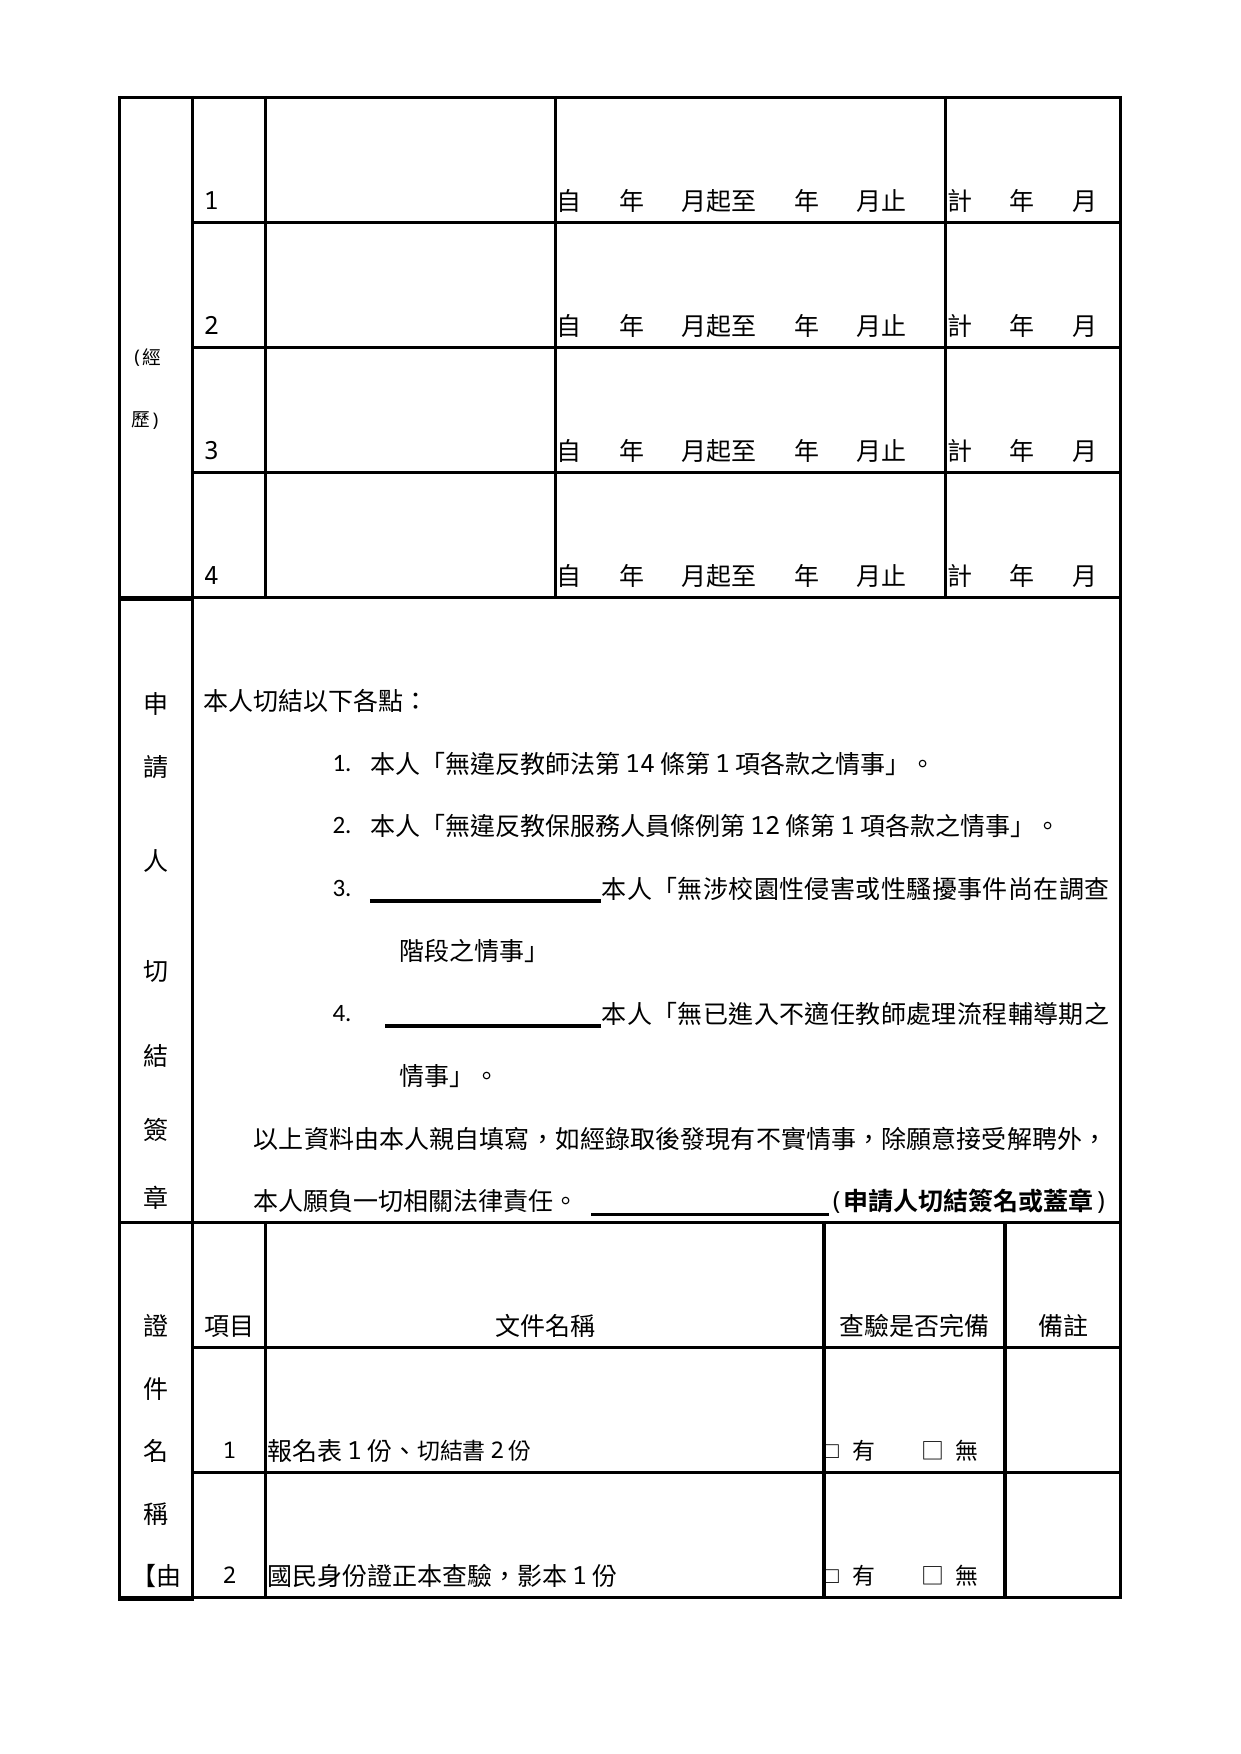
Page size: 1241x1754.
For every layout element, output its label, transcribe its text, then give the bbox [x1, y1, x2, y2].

table_cell 文件名稱 [267, 1224, 822, 1346]
table_cell 本人切結以下各點： 本人「無違反教師法第14條第1項各款之情事」。 本人「無違反教保服務人員條例第12條第1項各款之情事」。 本人「無涉校園性侵害或性騷擾事件尚在調查階段之情事」 本人「無已進入不適任教師處理流程輔導期之情事」。 以上資料由本人親自填寫，如經錄取後發現有不實情事，除願意接受解聘外，本人願負一切相關法律責任。 (申請人切結簽名或蓋章) [194, 599, 1119, 1221]
table_cell □ 有 □ 無 [826, 1474, 1003, 1596]
table_cell (經歷) [121, 99, 191, 596]
table_cell 2 [194, 224, 264, 346]
table_cell [267, 474, 554, 596]
table_cell 國民身份證正本查驗，影本1份 [267, 1474, 822, 1596]
table_cell 1 [194, 1349, 264, 1471]
table_cell 備註 [1007, 1224, 1119, 1346]
table_cell [1007, 1349, 1119, 1471]
table_cell 4 [194, 474, 264, 596]
table_cell 1 [194, 99, 264, 221]
table_cell [267, 224, 554, 346]
table_cell 計 年 月 [947, 349, 1119, 471]
table_cell 證 件 名 稱 【由 [121, 1224, 191, 1596]
table_cell 計 年 月 [947, 99, 1119, 221]
table_cell 自 年 月起至 年 月止 [557, 474, 944, 596]
table_cell 3 [194, 349, 264, 471]
table_cell 自 年 月起至 年 月止 [557, 349, 944, 471]
table_cell [267, 349, 554, 471]
table_cell □ 有 □ 無 [826, 1349, 1003, 1471]
table_cell 計 年 月 [947, 224, 1119, 346]
table_cell 申 請 人 切 結 簽 章 [121, 601, 191, 1221]
table_cell 查驗是否完備 [826, 1224, 1003, 1346]
table_cell 2 [194, 1474, 264, 1596]
table_cell 計 年 月 [947, 474, 1119, 596]
table_cell [1007, 1474, 1119, 1596]
table_cell 報名表1份、切結書2份 [267, 1349, 822, 1471]
table_cell 自 年 月起至 年 月止 [557, 99, 944, 221]
table_cell [267, 99, 554, 221]
table_cell 項目 [194, 1224, 264, 1346]
table_cell 自 年 月起至 年 月止 [557, 224, 944, 346]
